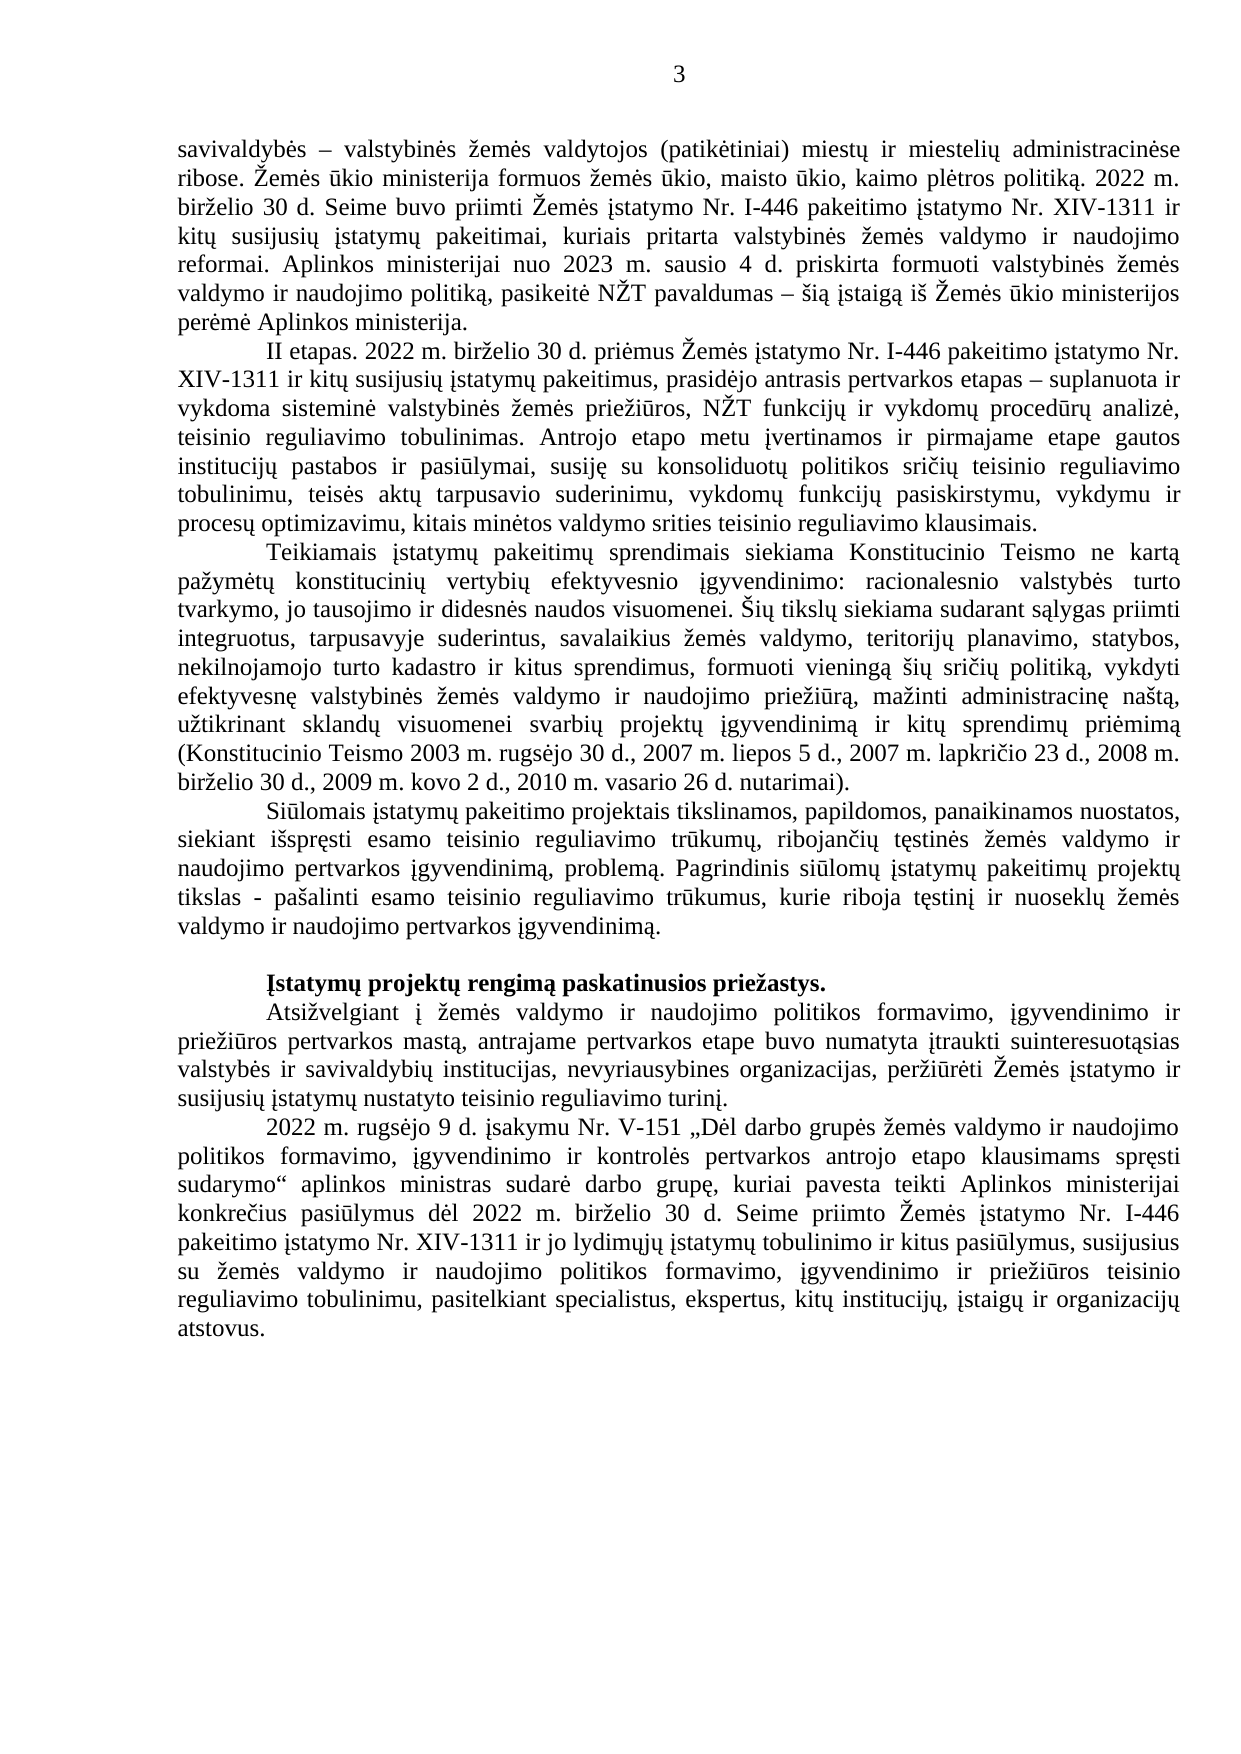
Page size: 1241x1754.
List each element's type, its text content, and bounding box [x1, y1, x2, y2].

text 2022 m. rugsėjo 9 d. įsakymu Nr. V-151 „Dėl darbo grupės žemės valdymo ir naudojimo politikos formavimo, įgyvendinimo ir kontrolės pertvarkos antrojo etapo klausimams spręsti sudarymo“ aplinkos ministras sudarė darbo grupę, kuriai pavesta teikti Aplinkos ministerijai konkrečius pasiūlymus dėl 2022 m. birželio 30 d. Seime priimto Žemės įstatymo Nr. I-446 pakeitimo įstatymo Nr. XIV-1311 ir jo lydimųjų įstatymų tobulinimo ir kitus pasiūlymus, susijusius su žemės valdymo ir naudojimo politikos formavimo, įgyvendinimo ir priežiūros teisinio reguliavimo tobulinimu, pasitelkiant specialistus, ekspertus, kitų institucijų, įstaigų ir organizacijų atstovus. [177, 1112, 1181, 1342]
text Atsižvelgiant į žemės valdymo ir naudojimo politikos formavimo, įgyvendinimo ir priežiūros pertvarkos mastą, antrajame pertvarkos etape buvo numatyta įtraukti suinteresuotąsias valstybės ir savivaldybių institucijas, nevyriausybines organizacijas, peržiūrėti Žemės įstatymo ir susijusių įstatymų nustatyto teisinio reguliavimo turinį. [177, 997, 1181, 1112]
text Įstatymų projektų rengimą paskatinusios priežastys. [177, 968, 1181, 997]
text Teikiamais įstatymų pakeitimų sprendimais siekiama Konstitucinio Teismo ne kartą pažymėtų konstitucinių vertybių efektyvesnio įgyvendinimo: racionalesnio valstybės turto tvarkymo, jo tausojimo ir didesnės naudos visuomenei. Šių tikslų siekiama sudarant sąlygas priimti integruotus, tarpusavyje suderintus, savalaikius žemės valdymo, teritorijų planavimo, statybos, nekilnojamojo turto kadastro ir kitus sprendimus, formuoti vieningą šių sričių politiką, vykdyti efektyvesnę valstybinės žemės valdymo ir naudojimo priežiūrą, mažinti administracinę naštą, užtikrinant sklandų visuomenei svarbių projektų įgyvendinimą ir kitų sprendimų priėmimą (Konstitucinio Teismo 2003 m. rugsėjo 30 d., 2007 m. liepos 5 d., 2007 m. lapkričio 23 d., 2008 m. birželio 30 d., 2009 m. kovo 2 d., 2010 m. vasario 26 d. nutarimai). [177, 537, 1181, 796]
text savivaldybės – valstybinės žemės valdytojos (patikėtiniai) miestų ir miestelių administracinėse ribose. Žemės ūkio ministerija formuos žemės ūkio, maisto ūkio, kaimo plėtros politiką. 2022 m. birželio 30 d. Seime buvo priimti Žemės įstatymo Nr. I-446 pakeitimo įstatymo Nr. XIV-1311 ir kitų susijusių įstatymų pakeitimai, kuriais pritarta valstybinės žemės valdymo ir naudojimo reformai. Aplinkos ministerijai nuo 2023 m. sausio 4 d. priskirta formuoti valstybinės žemės valdymo ir naudojimo politiką, pasikeitė NŽT pavaldumas – šią įstaigą iš Žemės ūkio ministerijos perėmė Aplinkos ministerija. [177, 134, 1181, 336]
list II etapas. 2022 m. birželio 30 d. priėmus Žemės įstatymo Nr. I-446 pakeitimo įstatymo Nr. XIV-1311 ir kitų susijusių įstatymų pakeitimus, prasidėjo antrasis pertvarkos etapas – suplanuota ir vykdoma sisteminė valstybinės žemės priežiūros, NŽT funkcijų ir vykdomų procedūrų analizė, teisinio reguliavimo tobulinimas. Antrojo etapo metu įvertinamos ir pirmajame etape gautos institucijų pastabos ir pasiūlymai, susiję su konsoliduotų politikos sričių teisinio reguliavimo tobulinimu, teisės aktų tarpusavio suderinimu, vykdomų funkcijų pasiskirstymu, vykdymu ir procesų optimizavimu, kitais minėtos valdymo srities teisinio reguliavimo klausimais. [177, 336, 1181, 537]
text Siūlomais įstatymų pakeitimo projektais tikslinamos, papildomos, panaikinamos nuostatos, siekiant išspręsti esamo teisinio reguliavimo trūkumų, ribojančių tęstinės žemės valdymo ir naudojimo pertvarkos įgyvendinimą, problemą. Pagrindinis siūlomų įstatymų pakeitimų projektų tikslas - pašalinti esamo teisinio reguliavimo trūkumus, kurie riboja tęstinį ir nuoseklų žemės valdymo ir naudojimo pertvarkos įgyvendinimą. [177, 796, 1181, 939]
